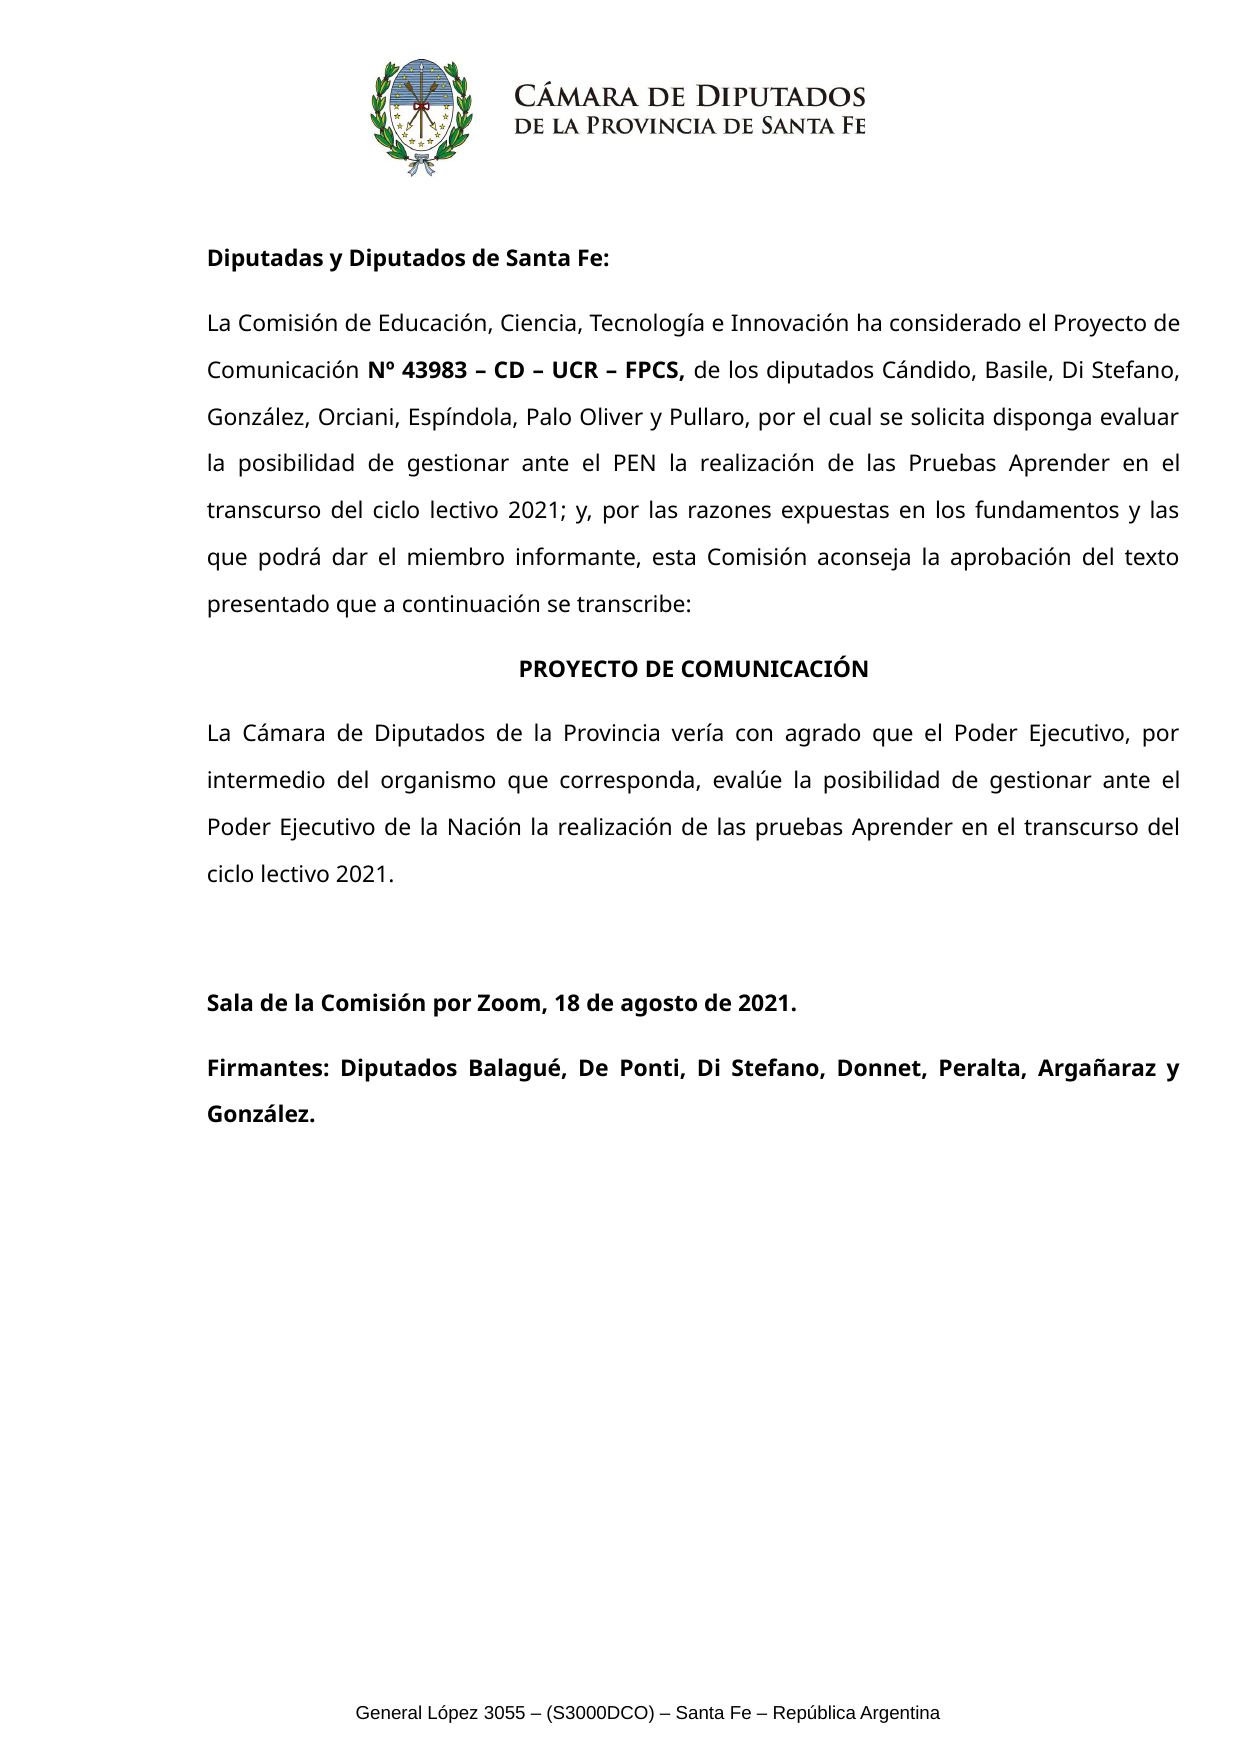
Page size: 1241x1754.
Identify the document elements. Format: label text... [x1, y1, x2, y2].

text La Comisión de Educación, Ciencia, Tecnología e Innovación ha considerado el Proyecto de Comunicación Nº 43983 – CD – UCR – FPCS, de los diputados Cándido, Basile, Di Stefano, González, Orciani, Espíndola, Palo Oliver y Pullaro, por el cual se solicita disponga evaluar la posibilidad de gestionar ante el PEN la realización de las Pruebas Aprender en el transcurso del ciclo lectivo 2021; y, por las razones expuestas en los fundamentos y las que podrá dar el miembro informante, esta Comisión aconseja la aprobación del texto presentado que a continuación se transcribe: [207, 307, 1181, 619]
text Firmantes: Diputados Balagué, De Ponti, Di Stefano, Donnet, Peralta, Argañaraz y González. [207, 1052, 1181, 1130]
text La Cámara de Diputados de la Provincia vería con agrado que el Poder Ejecutivo, por intermedio del organismo que corresponda, evalúe la posibilidad de gestionar ante el Poder Ejecutivo de la Nación la realización de las pruebas Aprender en el transcurso del ciclo lectivo 2021. [207, 717, 1181, 889]
text PROYECTO DE COMUNICACIÓN [207, 653, 1181, 684]
text Sala de la Comisión por Zoom, 18 de agosto de 2021. [207, 987, 1181, 1018]
text Diputadas y Diputados de Santa Fe: [207, 242, 1181, 273]
picture [370, 59, 866, 181]
